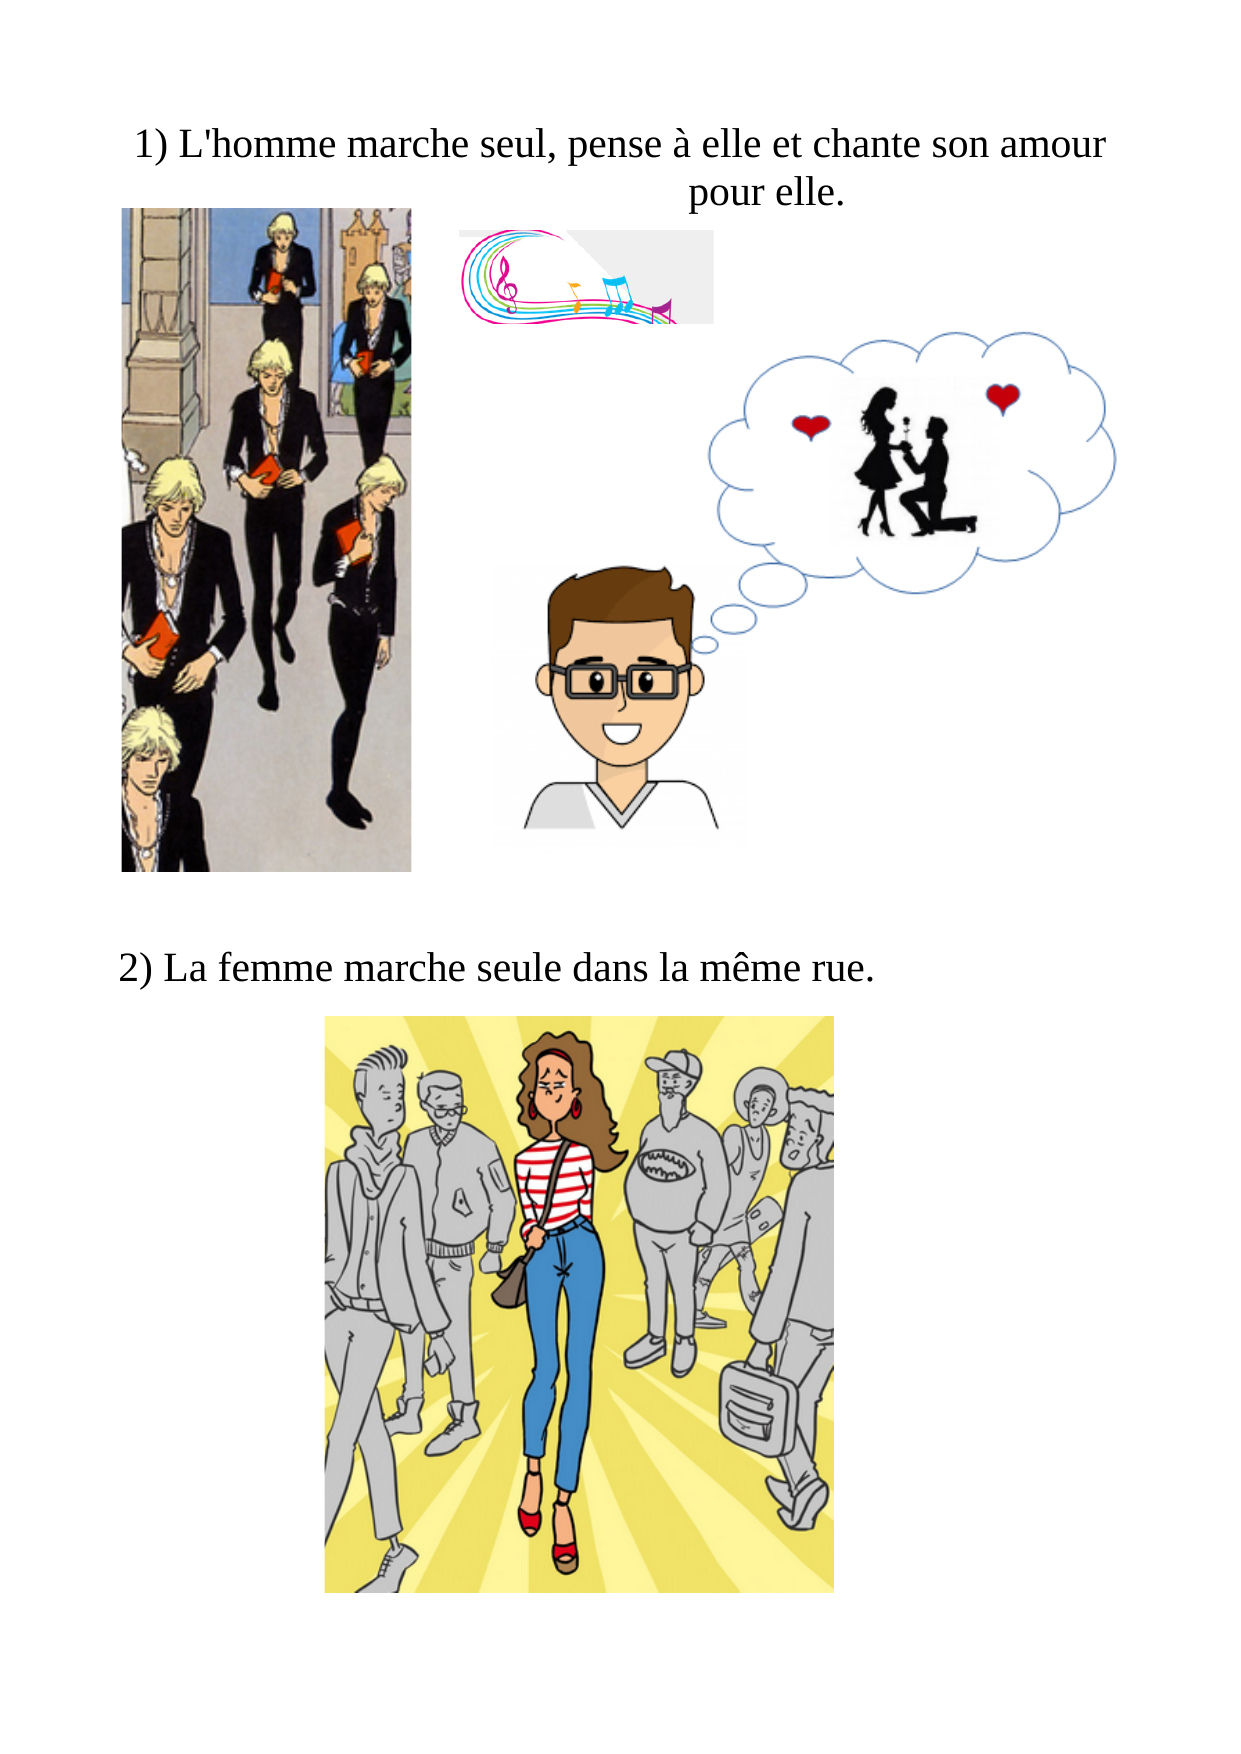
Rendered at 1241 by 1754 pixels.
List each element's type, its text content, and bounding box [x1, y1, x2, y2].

text 1) L'homme marche seul, pense à elle et chante son amour pour elle. [118, 118, 1122, 214]
text 2) La femme marche seule dans la même rue. [118, 942, 1122, 990]
